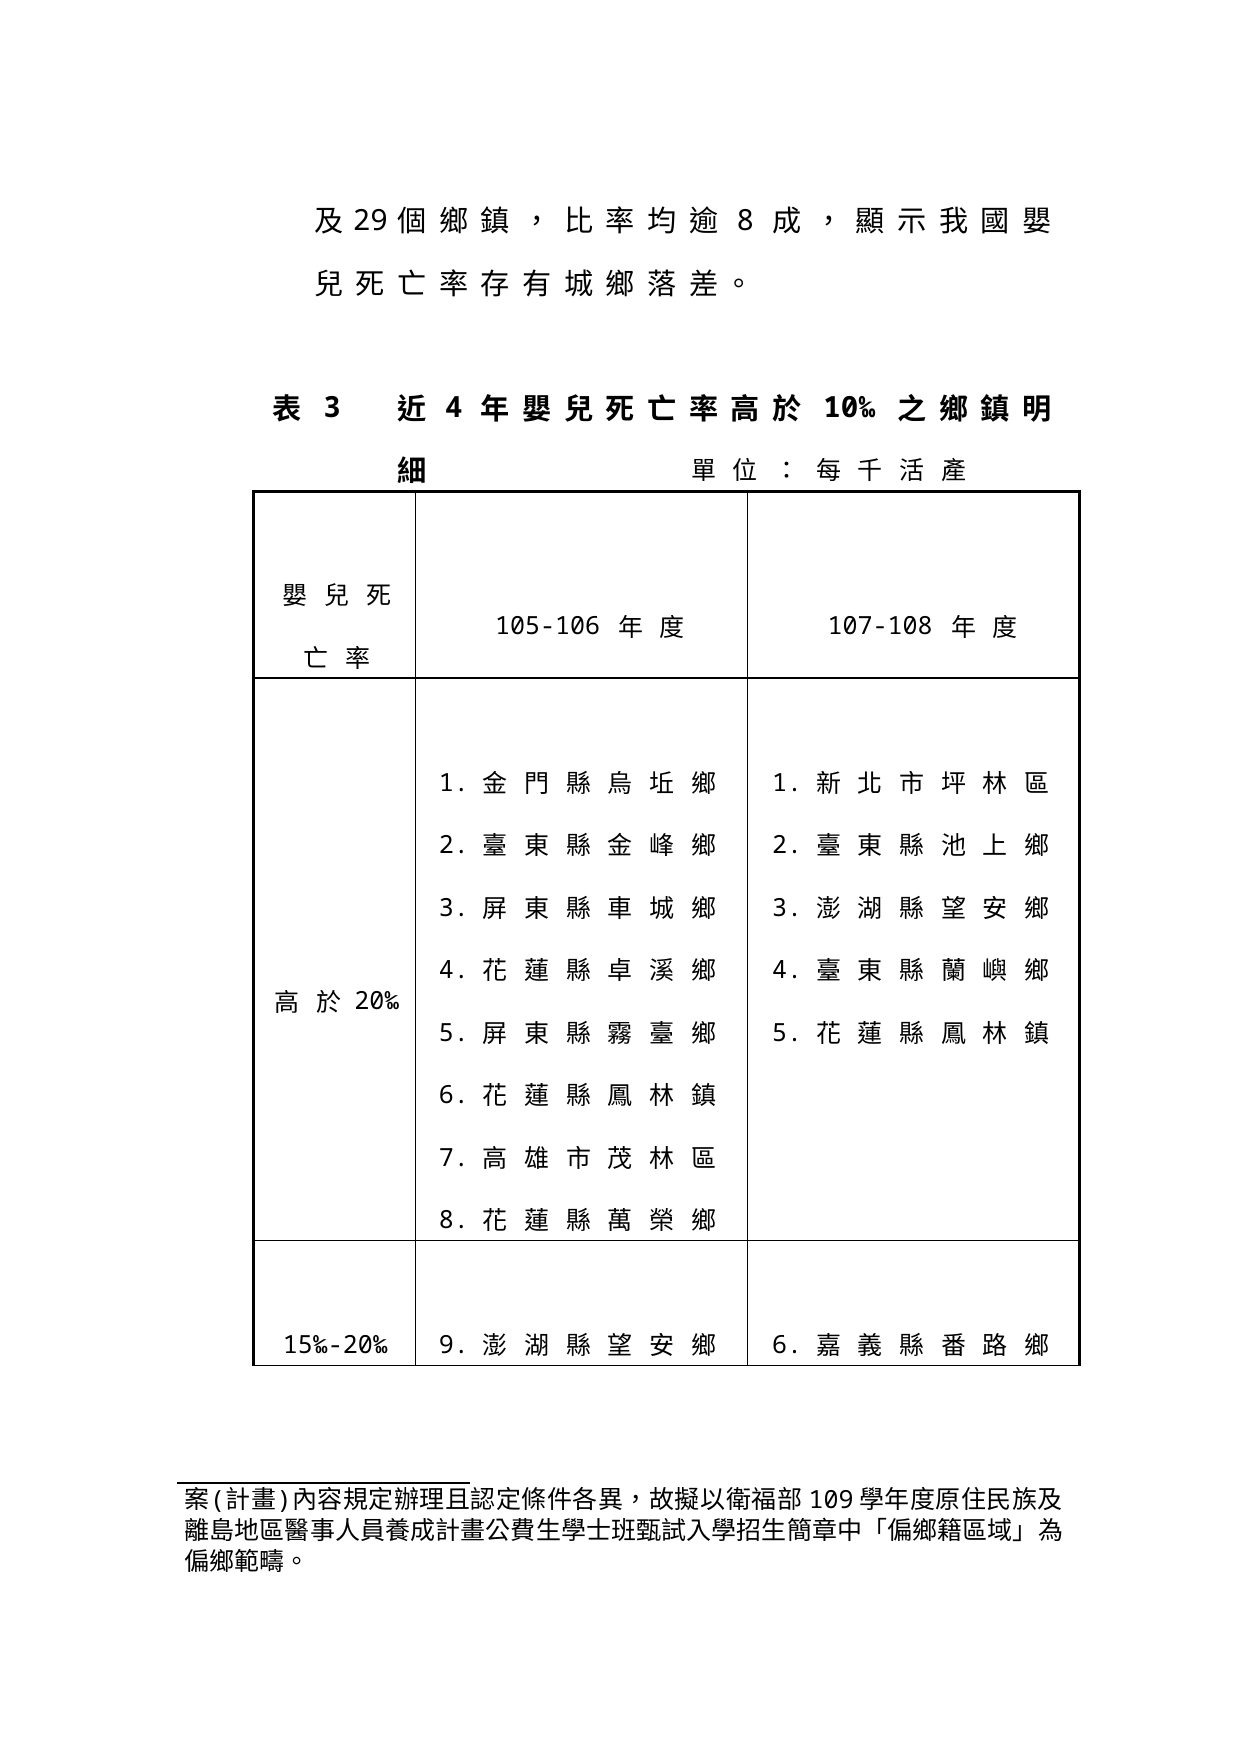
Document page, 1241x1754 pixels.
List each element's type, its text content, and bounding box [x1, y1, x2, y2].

table_cell 1.金門縣烏坵鄉 2.臺東縣金峰鄉 3.屏東縣車城鄉 4.花蓮縣卓溪鄉 5.屏東縣霧臺鄉 6.花蓮縣鳳林鎮 7.高雄市茂林區 8.花蓮縣萬榮鄉 [416, 679, 747, 1240]
table_cell 9.澎湖縣望安鄉 [416, 1241, 747, 1365]
table_cell 1.新北市坪林區 2.臺東縣池上鄉 3.澎湖縣望安鄉 4.臺東縣蘭嶼鄉 5.花蓮縣鳳林鎮 [748, 679, 1078, 1240]
table_cell 6.嘉義縣番路鄉 [748, 1241, 1078, 1365]
table_header 嬰兒死亡率 [255, 493, 415, 677]
table_cell 15‰-20‰ [255, 1241, 415, 1365]
text 表3 近4年嬰兒死亡率高於10‰之鄉鎮明細 單位：每千活產 [240, 365, 1058, 490]
table_header 105-106年度 [416, 493, 747, 677]
text 由全國各鄉鎮近年嬰兒死亡率高於10‰者觀之(詳表3)，105-106年度有33個鄉鎮，於107-108年度增為36個鄉鎮，且屬原住民族、離島及偏鄉地區者分別為27個鄉鎮及29個鄉鎮，比率均逾8成，顯示我國嬰兒死亡率存有城鄉落差。 [283, 177, 1058, 302]
text 案(計畫)內容規定辦理且認定條件各異，故擬以衛福部109學年度原住民族及離島地區醫事人員養成計畫公費生學士班甄試入學招生簡章中「偏鄉籍區域」為偏鄉範疇。 [176, 1483, 1063, 1577]
table_header 107-108年度 [748, 493, 1078, 677]
table_cell 高於20‰ [255, 679, 415, 1240]
